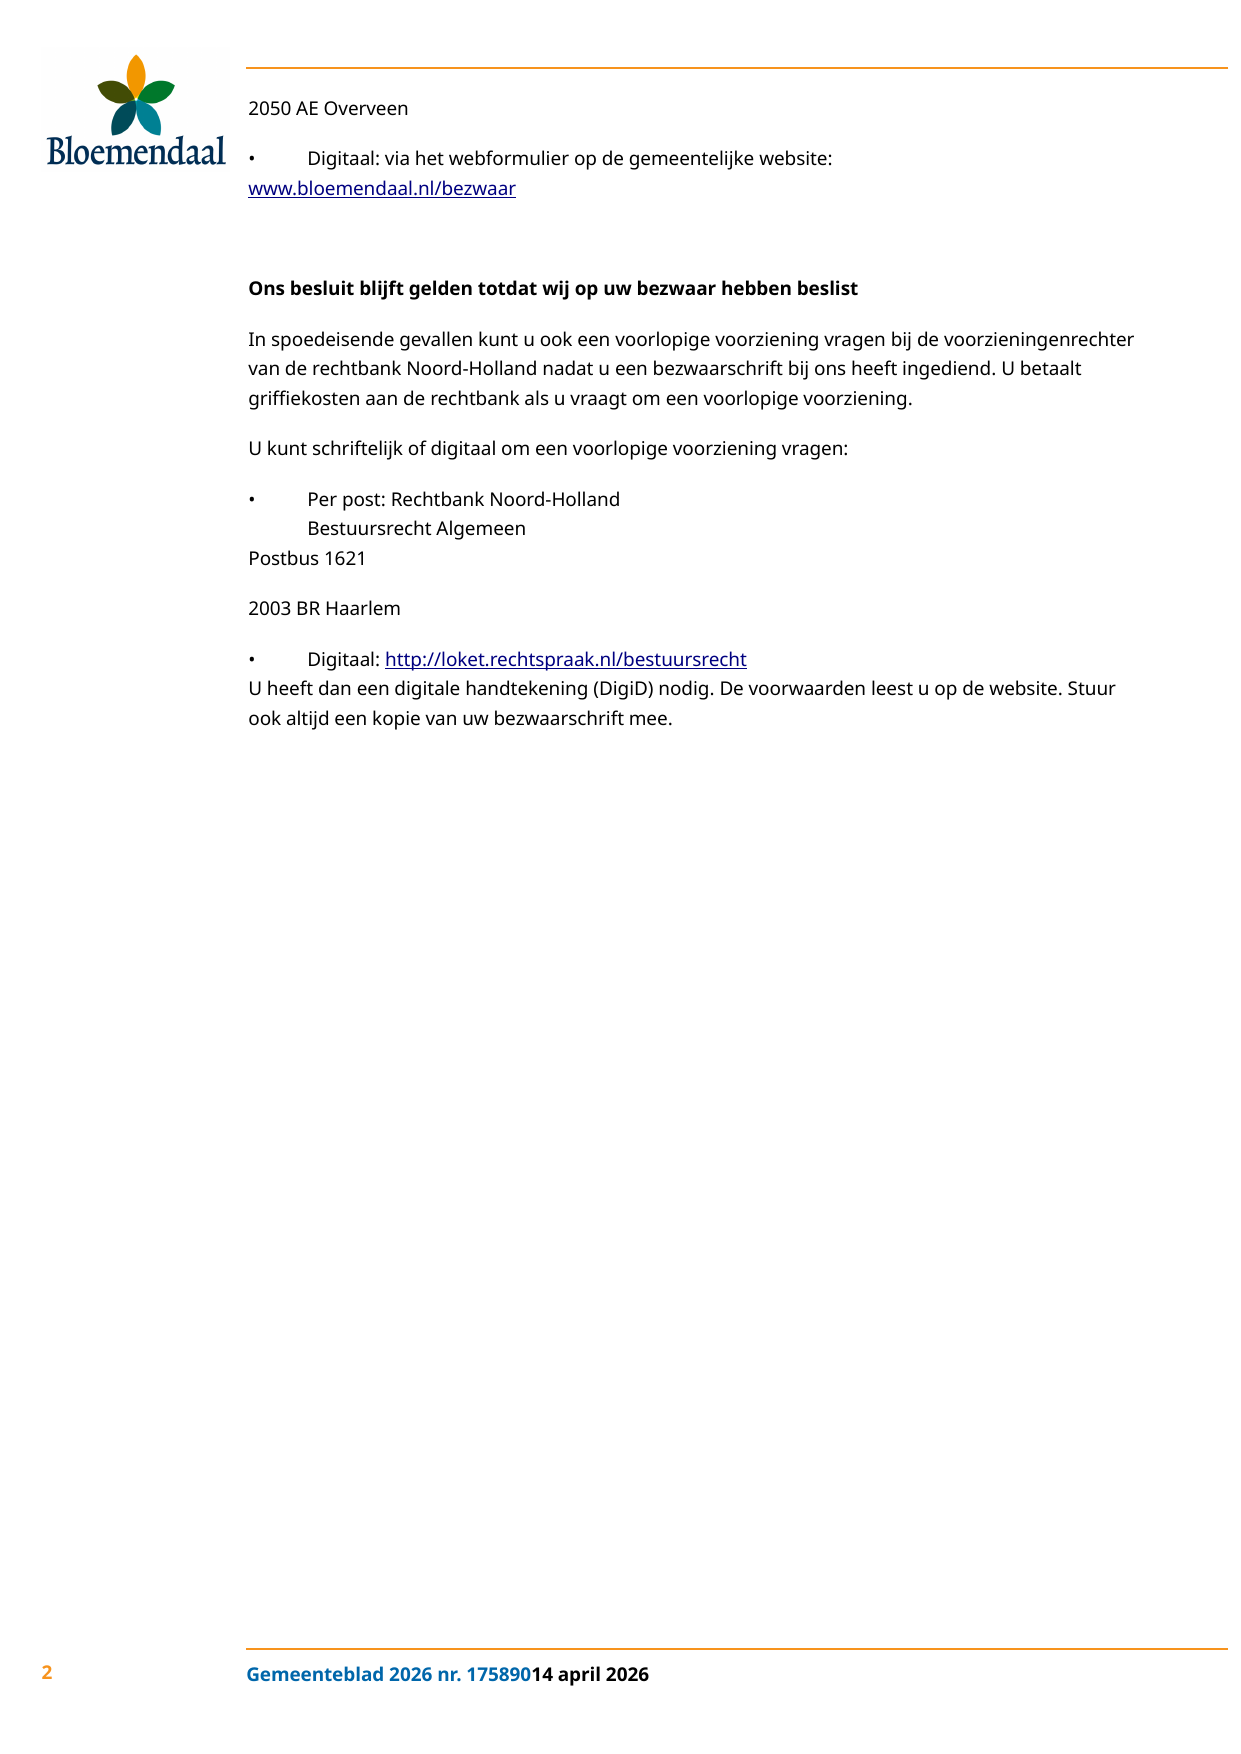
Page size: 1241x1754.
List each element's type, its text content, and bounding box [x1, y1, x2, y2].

text Ons besluit blijft gelden totdat wij op uw bezwaar hebben beslist [248, 276, 1152, 301]
text In spoedeisende gevallen kunt u ook een voorlopige voorziening vragen bij de voorzieningenrechter van de rechtbank Noord-Holland nadat u een bezwaarschrift bij ons heeft ingediend. U betaalt griffiekosten aan de rechtbank als u vraagt om een voorlopige voorziening. [248, 326, 1152, 411]
list Digitaal: via het webformulier op de gemeentelijke website: [248, 145, 1152, 171]
list Per post: Rechtbank Noord-Holland [248, 486, 1152, 512]
text U heeft dan een digitale handtekening (DigiD) nodig. De voorwaarden leest u op de website. Stuur ook altijd een kopie van uw bezwaarschrift mee. [248, 676, 1152, 731]
text www.bloemendaal.nl/bezwaar [248, 175, 1152, 201]
picture [41, 47, 231, 172]
text Postbus 1621 [248, 545, 1152, 571]
list Bestuursrecht Algemeen [248, 516, 1152, 541]
text 2003 BR Haarlem [248, 596, 1152, 621]
text U kunt schriftelijk of digitaal om een voorlopige voorziening vragen: [248, 436, 1152, 461]
list Digitaal: http://loket.rechtspraak.nl/bestuursrecht [248, 646, 1152, 672]
text 2050 AE Overveen [248, 95, 1152, 121]
